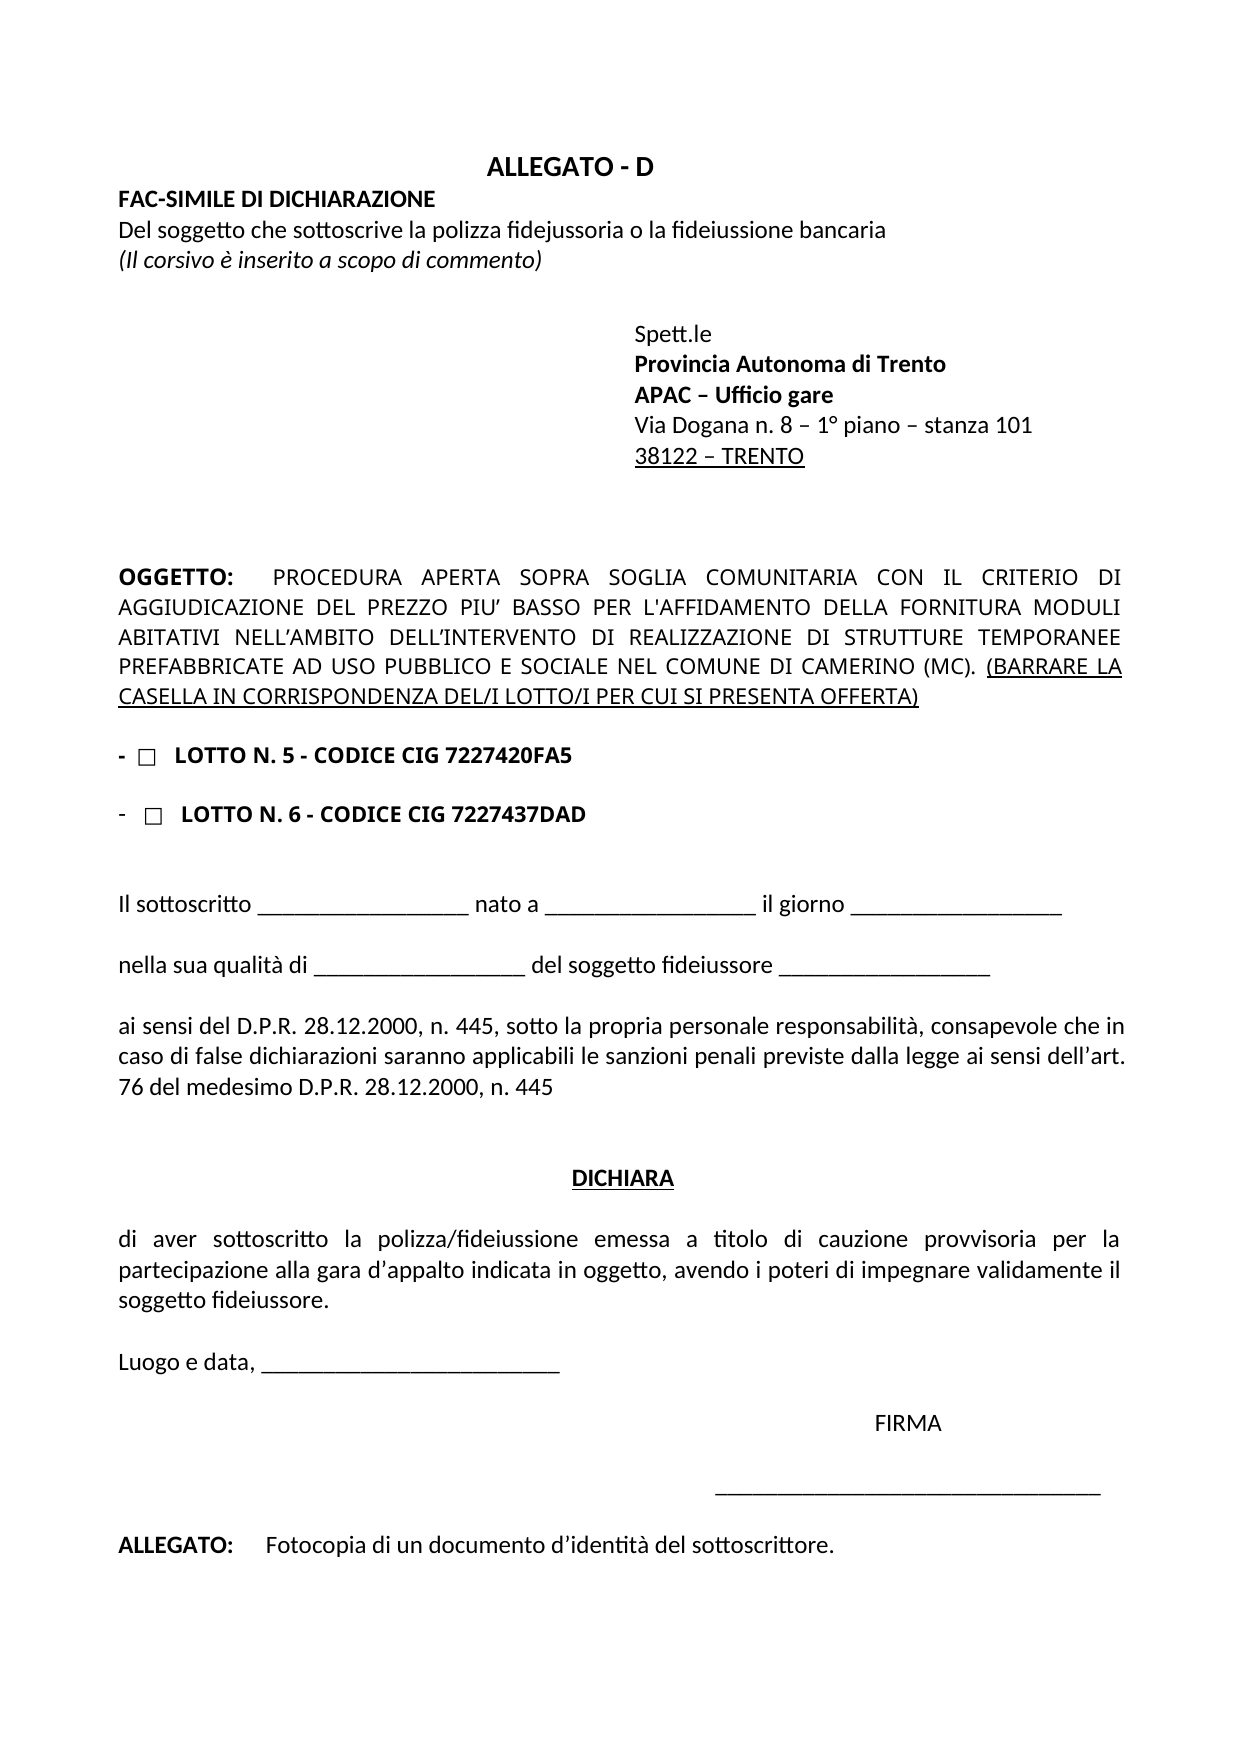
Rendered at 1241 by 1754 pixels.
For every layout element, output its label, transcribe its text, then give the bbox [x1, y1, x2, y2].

subtitle Via Dogana n. 8 – 1° piano – stanza 101 [634, 409, 1122, 440]
text Del soggetto che sottoscrive la polizza fidejussoria o la fideiussione bancaria [118, 214, 1128, 244]
text nella sua qualità di _________________ del soggetto fideiussore _________________ [118, 949, 1128, 979]
text Luogo e data, ________________________ [118, 1346, 1122, 1376]
text OGGETTO: PROCEDURA APERTA SOPRA SOGLIA COMUNITARIA CON IL CRITERIO DI AGGIUDICAZIONE DEL PREZZO PIU’ BASSO PER L'AFFIDAMENTO DELLA FORNITURA MODULI ABITATIVI NELL’AMBITO DELL’INTERVENTO DI REALIZZAZIONE DI STRUTTURE TEMPORANEE PREFABBRICATE AD USO PUBBLICO E SOCIALE NEL COMUNE DI CAMERINO (MC). (barrare la casella in corrispondenza del/i lotto/i per cui si presenta offerta) [118, 560, 1122, 711]
text ALLEGATO - D [118, 148, 1023, 183]
text - □ lotto n. 6 - CODICE CIG 7227437DAD [118, 798, 1122, 829]
text _______________________________ [694, 1468, 1122, 1498]
text DICHIARA [118, 1163, 1128, 1193]
text - □ lotto n. 5 - CODICE CIG 7227420FA5 [118, 740, 1122, 769]
text Provincia Autonoma di Trento [118, 348, 1122, 379]
text Il sottoscritto _________________ nato a _________________ il giorno _________________ [118, 888, 1128, 918]
subtitle Spett.le [634, 318, 1122, 348]
text di aver sottoscritto la polizza/fideiussione emessa a titolo di cauzione provvisoria per la partecipazione alla gara d’appalto indicata in oggetto, avendo i poteri di impegnare validamente il soggetto fideiussore. [118, 1224, 1122, 1315]
text ALLEGATO: Fotocopia di un documento d’identità del sottoscrittore. [118, 1529, 1122, 1559]
text ai sensi del D.P.R. 28.12.2000, n. 445, sotto la propria personale responsabilità, consapevole che in caso di false dichiarazioni saranno applicabili le sanzioni penali previste dalla legge ai sensi dell’art. 76 del medesimo D.P.R. 28.12.2000, n. 445 [118, 1010, 1128, 1102]
text APAC – Ufficio gare [118, 379, 1122, 409]
subtitle 38122 – TRENTO [634, 440, 1122, 470]
text FIRMA [694, 1407, 1122, 1437]
text FAC-SIMILE DI DICHIARAZIONE [118, 183, 1023, 214]
text (Il corsivo è inserito a scopo di commento) [118, 244, 1122, 275]
